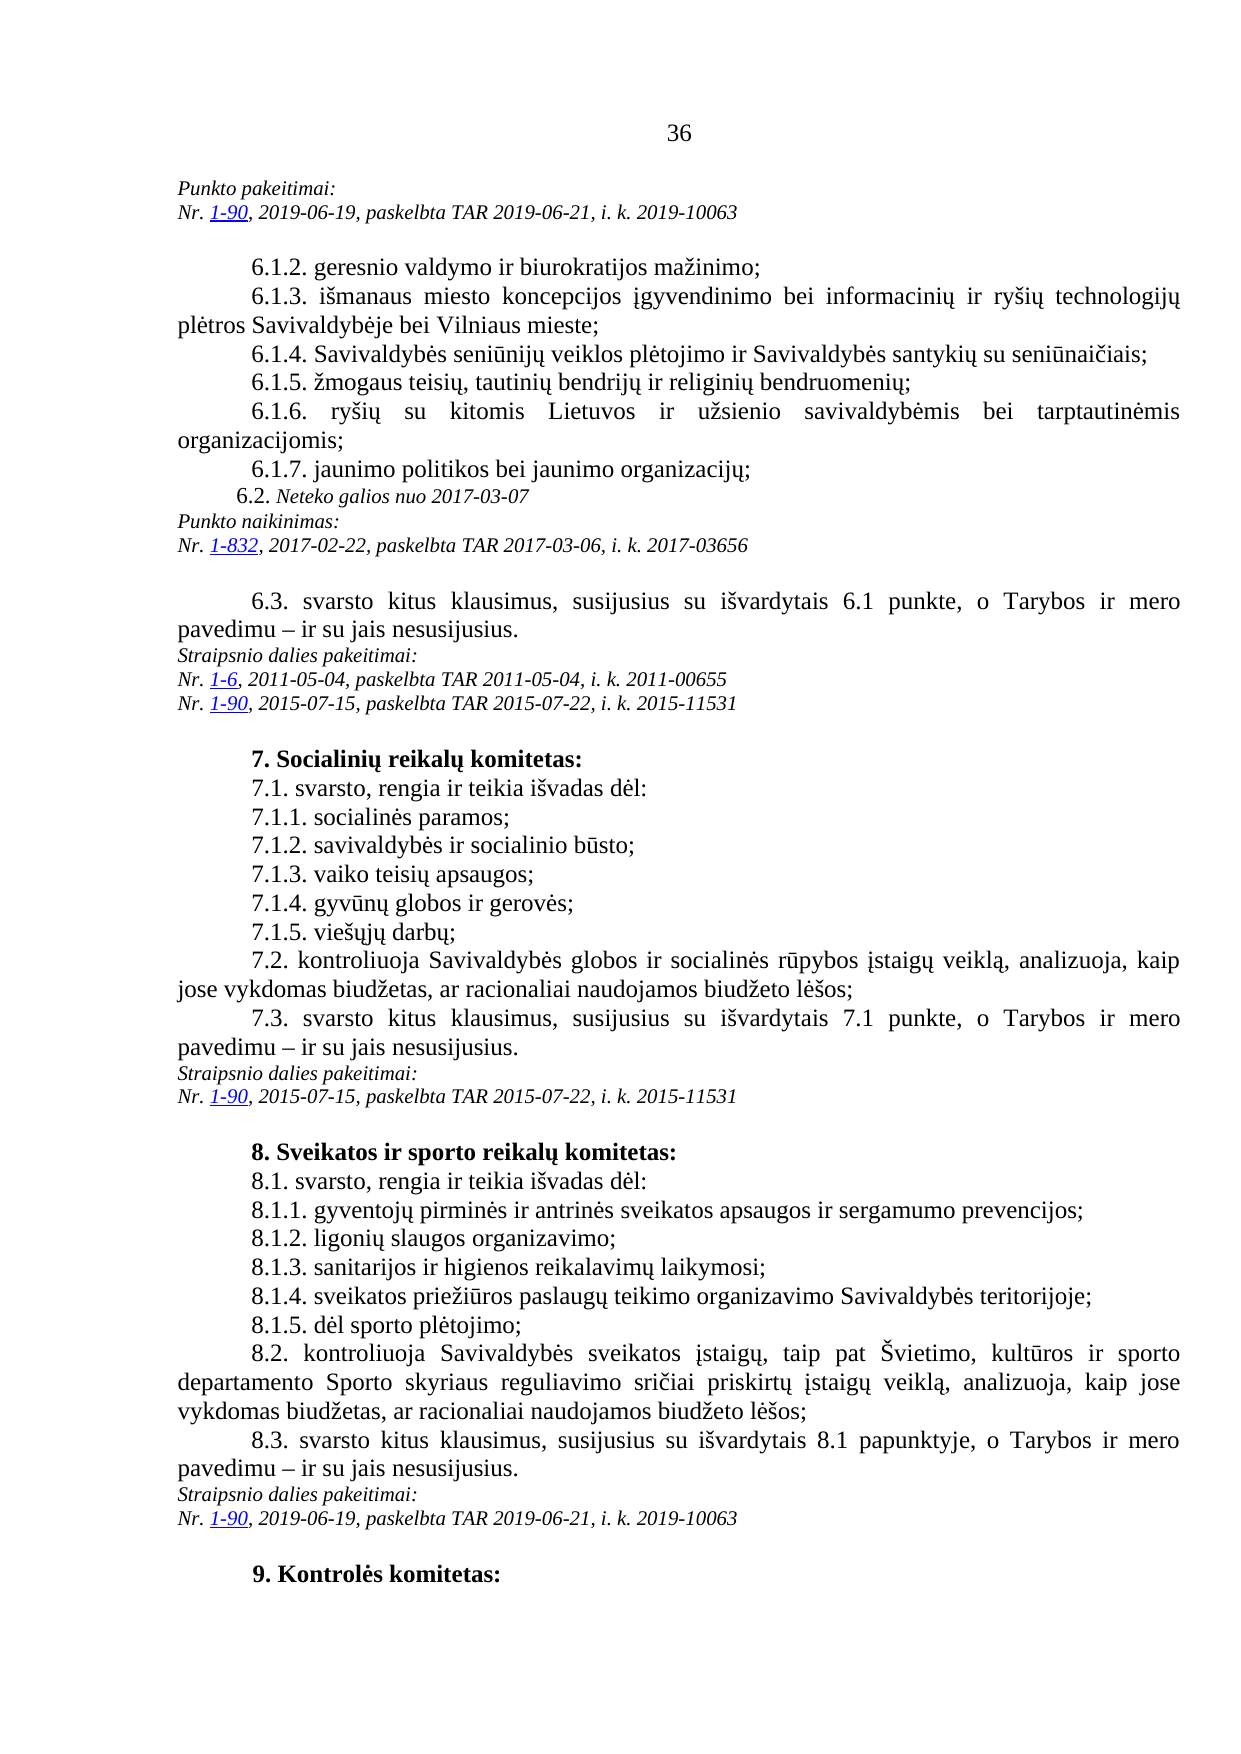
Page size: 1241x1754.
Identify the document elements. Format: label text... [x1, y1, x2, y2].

text Nr. 1-90, 2019-06-19, paskelbta TAR 2019-06-21, i. k. 2019-10063 [177, 200, 1181, 224]
text 7.1. svarsto, rengia ir teikia išvadas dėl: [177, 773, 1181, 802]
text 8.2. kontroliuoja Savivaldybės sveikatos įstaigų, taip pat Švietimo, kultūros ir sporto departamento Sporto skyriaus reguliavimo sričiai priskirtų įstaigų veiklą, analizuoja, kaip jose vykdomas biudžetas, ar racionaliai naudojamos biudžeto lėšos; [177, 1338, 1181, 1425]
text 8.1. svarsto, rengia ir teikia išvadas dėl: [177, 1166, 1181, 1195]
text 8.1.4. sveikatos priežiūros paslaugų teikimo organizavimo Savivaldybės teritorijoje; [177, 1281, 1181, 1310]
text Nr. 1-90, 2015-07-15, paskelbta TAR 2015-07-22, i. k. 2015-11531 [177, 691, 1181, 715]
text 7.1.3. vaiko teisių apsaugos; [177, 859, 1181, 888]
text 6.1.4. Savivaldybės seniūnijų veiklos plėtojimo ir Savivaldybės santykių su seniūnaičiais; [177, 339, 1181, 367]
text 8.1.2. ligonių slaugos organizavimo; [177, 1223, 1181, 1252]
text 8.1.1. gyventojų pirminės ir antrinės sveikatos apsaugos ir sergamumo prevencijos; [177, 1195, 1181, 1223]
text 8. Sveikatos ir sporto reikalų komitetas: [177, 1137, 1181, 1166]
text 8.1.3. sanitarijos ir higienos reikalavimų laikymosi; [177, 1252, 1181, 1281]
text Straipsnio dalies pakeitimai: [177, 1060, 1181, 1084]
text Straipsnio dalies pakeitimai: [177, 643, 1181, 667]
text 7.1.1. socialinės paramos; [177, 802, 1181, 830]
text Punkto pakeitimai: [177, 176, 1181, 200]
text 7.1.5. viešųjų darbų; [177, 917, 1181, 945]
text 6.1.6. ryšių su kitomis Lietuvos ir užsienio savivaldybėmis bei tarptautinėmis organizacijomis; [177, 396, 1181, 454]
text 9. Kontrolės komitetas: [177, 1559, 1181, 1588]
text 6.1.7. jaunimo politikos bei jaunimo organizacijų; [177, 454, 1181, 482]
text Nr. 1-6, 2011-05-04, paskelbta TAR 2011-05-04, i. k. 2011-00655 [177, 667, 1181, 691]
text Nr. 1-90, 2015-07-15, paskelbta TAR 2015-07-22, i. k. 2015-11531 [177, 1084, 1181, 1108]
text 6.1.3. išmanaus miesto koncepcijos įgyvendinimo bei informacinių ir ryšių technologijų plėtros Savivaldybėje bei Vilniaus mieste; [177, 281, 1181, 339]
text 7.1.4. gyvūnų globos ir gerovės; [177, 888, 1181, 917]
text 7. Socialinių reikalų komitetas: [177, 744, 1181, 773]
text 6.1.5. žmogaus teisių, tautinių bendrijų ir religinių bendruomenių; [177, 367, 1181, 396]
text Nr. 1-832, 2017-02-22, paskelbta TAR 2017-03-06, i. k. 2017-03656 [177, 533, 1181, 557]
text 6.3. svarsto kitus klausimus, susijusius su išvardytais 6.1 punkte, o Tarybos ir mero pavedimu – ir su jais nesusijusius. [177, 586, 1181, 643]
text Straipsnio dalies pakeitimai: [177, 1482, 1181, 1506]
text 7.1.2. savivaldybės ir socialinio būsto; [177, 830, 1181, 859]
text 7.3. svarsto kitus klausimus, susijusius su išvardytais 7.1 punkte, o Tarybos ir mero pavedimu – ir su jais nesusijusius. [177, 1003, 1181, 1060]
text Punkto naikinimas: [177, 509, 1181, 533]
text 8.1.5. dėl sporto plėtojimo; [177, 1310, 1181, 1338]
text 6.2. Neteko galios nuo 2017-03-07 [177, 482, 1181, 509]
text 6.1.2. geresnio valdymo ir biurokratijos mažinimo; [177, 252, 1181, 281]
text 8.3. svarsto kitus klausimus, susijusius su išvardytais 8.1 papunktyje, o Tarybos ir mero pavedimu – ir su jais nesusijusius. [177, 1425, 1181, 1482]
text Nr. 1-90, 2019-06-19, paskelbta TAR 2019-06-21, i. k. 2019-10063 [177, 1506, 1181, 1530]
text 7.2. kontroliuoja Savivaldybės globos ir socialinės rūpybos įstaigų veiklą, analizuoja, kaip jose vykdomas biudžetas, ar racionaliai naudojamos biudžeto lėšos; [177, 945, 1181, 1003]
